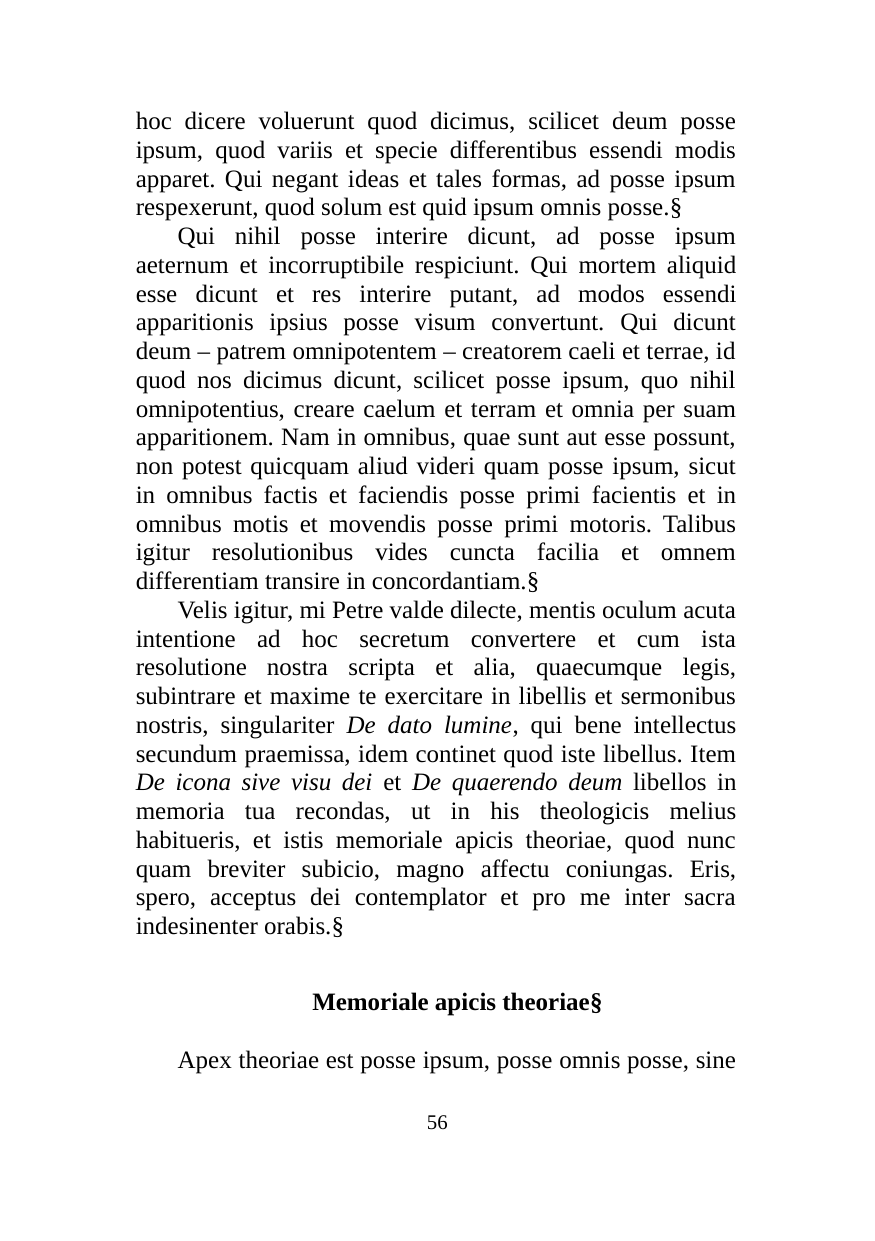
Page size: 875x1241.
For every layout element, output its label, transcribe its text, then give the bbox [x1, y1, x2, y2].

text §Qui nihil posse interire dicunt, ad posse ipsum aeternum et incorruptibile respiciunt. Qui mortem aliquid esse dicunt et res interire putant, ad modos essendi apparitionis ipsius posse visum convertunt. Qui dicunt deum – patrem omnipotentem – creatorem caeli et terrae, id quod nos dicimus dicunt, scilicet posse ipsum, quo nihil omnipotentius, creare caelum et terram et omnia per suam apparitionem. Nam in omnibus, quae sunt aut esse possunt, non potest quicquam aliud videri quam posse ipsum, sicut in omnibus factis et faciendis posse primi facientis et in omnibus motis et movendis posse primi motoris. Talibus igitur resolutionibus vides cuncta facilia et omnem differentiam transire in concordantiam.§ [136, 221, 737, 595]
text hoc dicere voluerunt quod dicimus, scilicet deum posse ipsum, quod variis et specie differentibus essendi modis apparet. Qui negant ideas et tales formas, ad posse ipsum respexerunt, quod solum est quid ipsum omnis posse.§ [136, 106, 737, 221]
text §Memoriale apicis theoriae§ [136, 987, 737, 1016]
text §Apex theoriae est posse ipsum, posse omnis posse, sine [136, 1046, 737, 1074]
text §Velis igitur, mi Petre valde dilecte, mentis oculum acuta intentione ad hoc secretum convertere et cum ista resolutione nostra scripta et alia, quaecumque legis, subintrare et maxime te exercitare in libellis et sermonibus nostris, singulariter De dato lumine, qui bene intellectus secundum praemissa, idem continet quod iste libellus. Item De icona sive visu dei et De quaerendo deum libellos in memoria tua recondas, ut in his theologicis melius habitueris, et istis memoriale apicis theoriae, quod nunc quam breviter subicio, magno affectu coniungas. Eris, spero, acceptus dei contemplator et pro me inter sacra indesinenter orabis.§ [136, 595, 737, 940]
